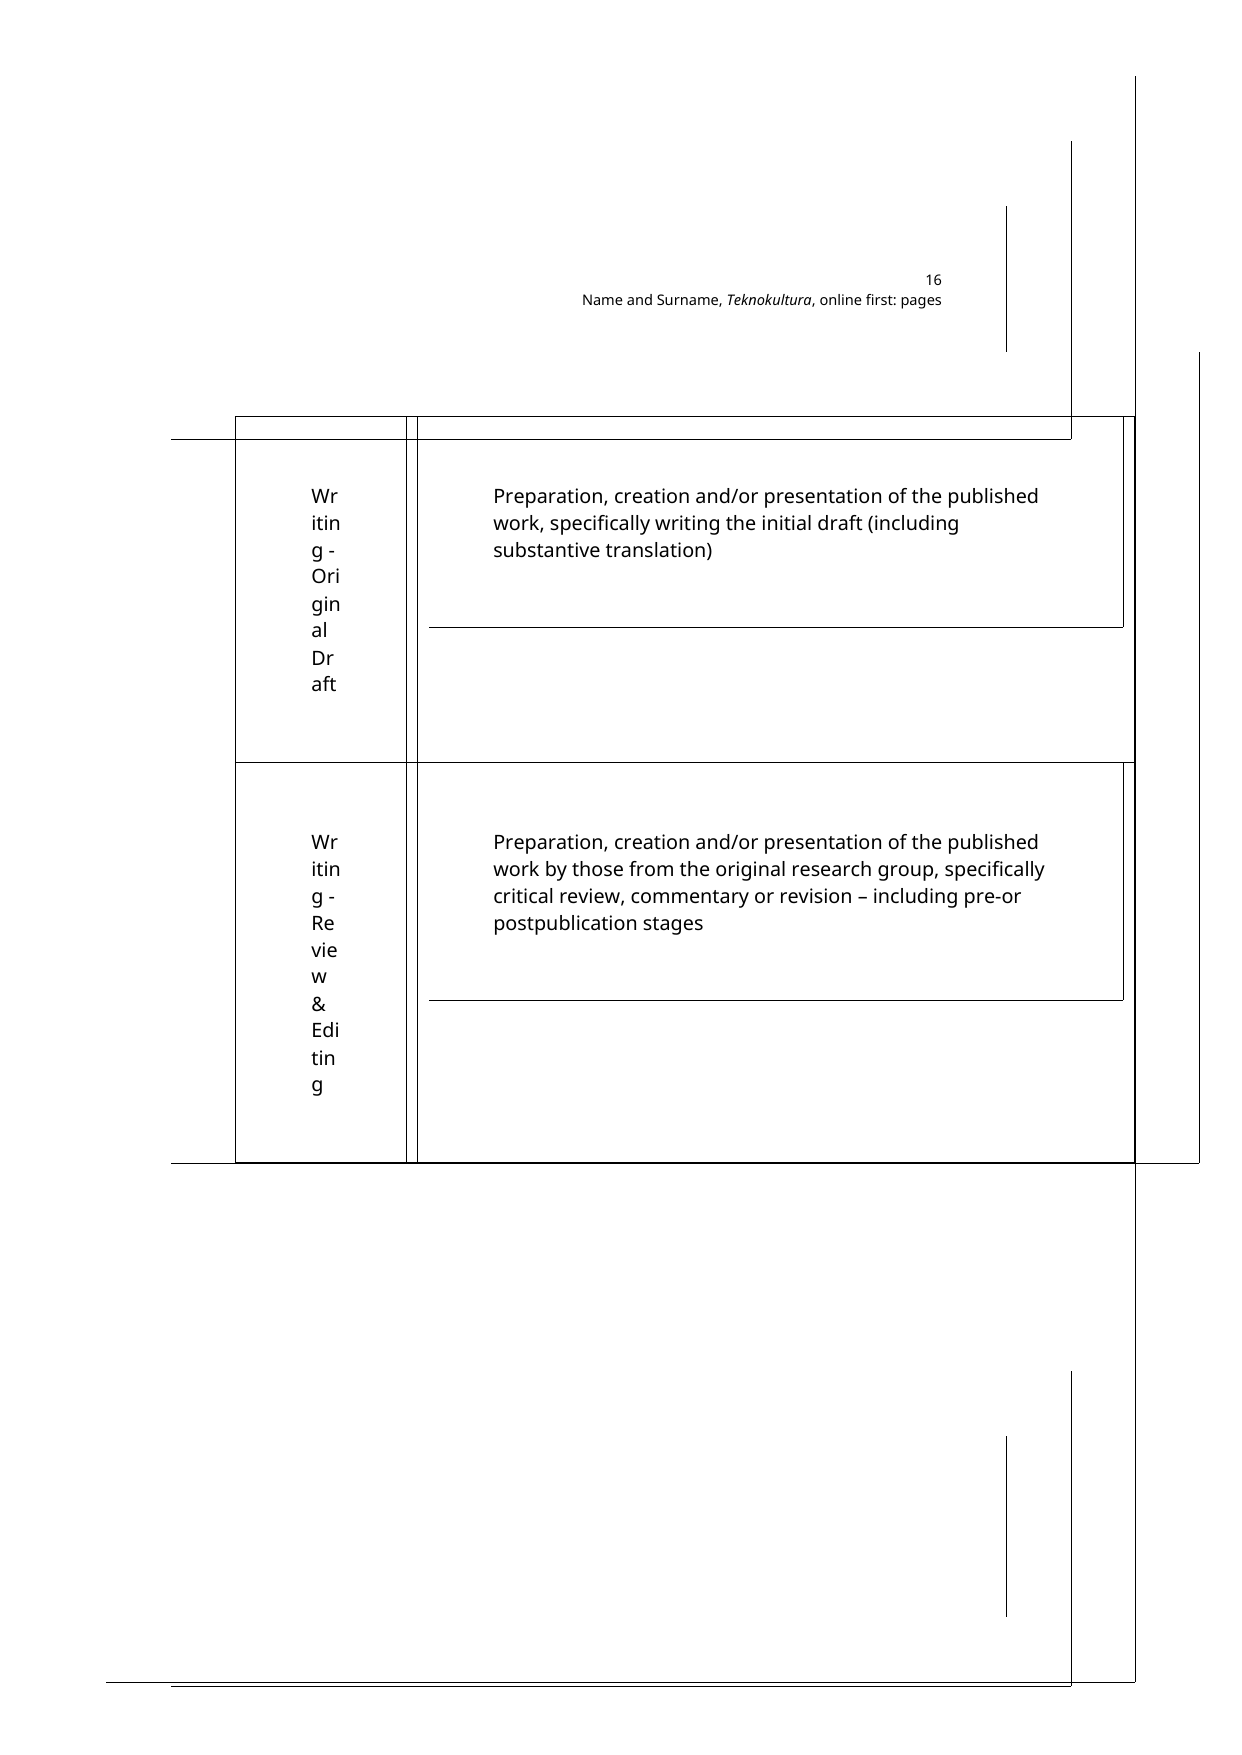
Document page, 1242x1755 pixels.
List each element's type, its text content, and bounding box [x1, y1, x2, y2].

table_cell Preparation, creation and/or presentation of the published work, specifically writing the initial draft (including substantive translation) [418, 417, 1134, 762]
table_cell Writing - Original Draft [236, 417, 406, 762]
table_cell Preparation, creation and/or presentation of the published work by those from the original research group, specifically critical review, commentary or revision – including pre-or postpublication stages [418, 763, 1134, 1162]
table_cell [407, 417, 417, 762]
table_cell [407, 763, 417, 1162]
table_cell Writing - Review & Editing [236, 763, 406, 1162]
